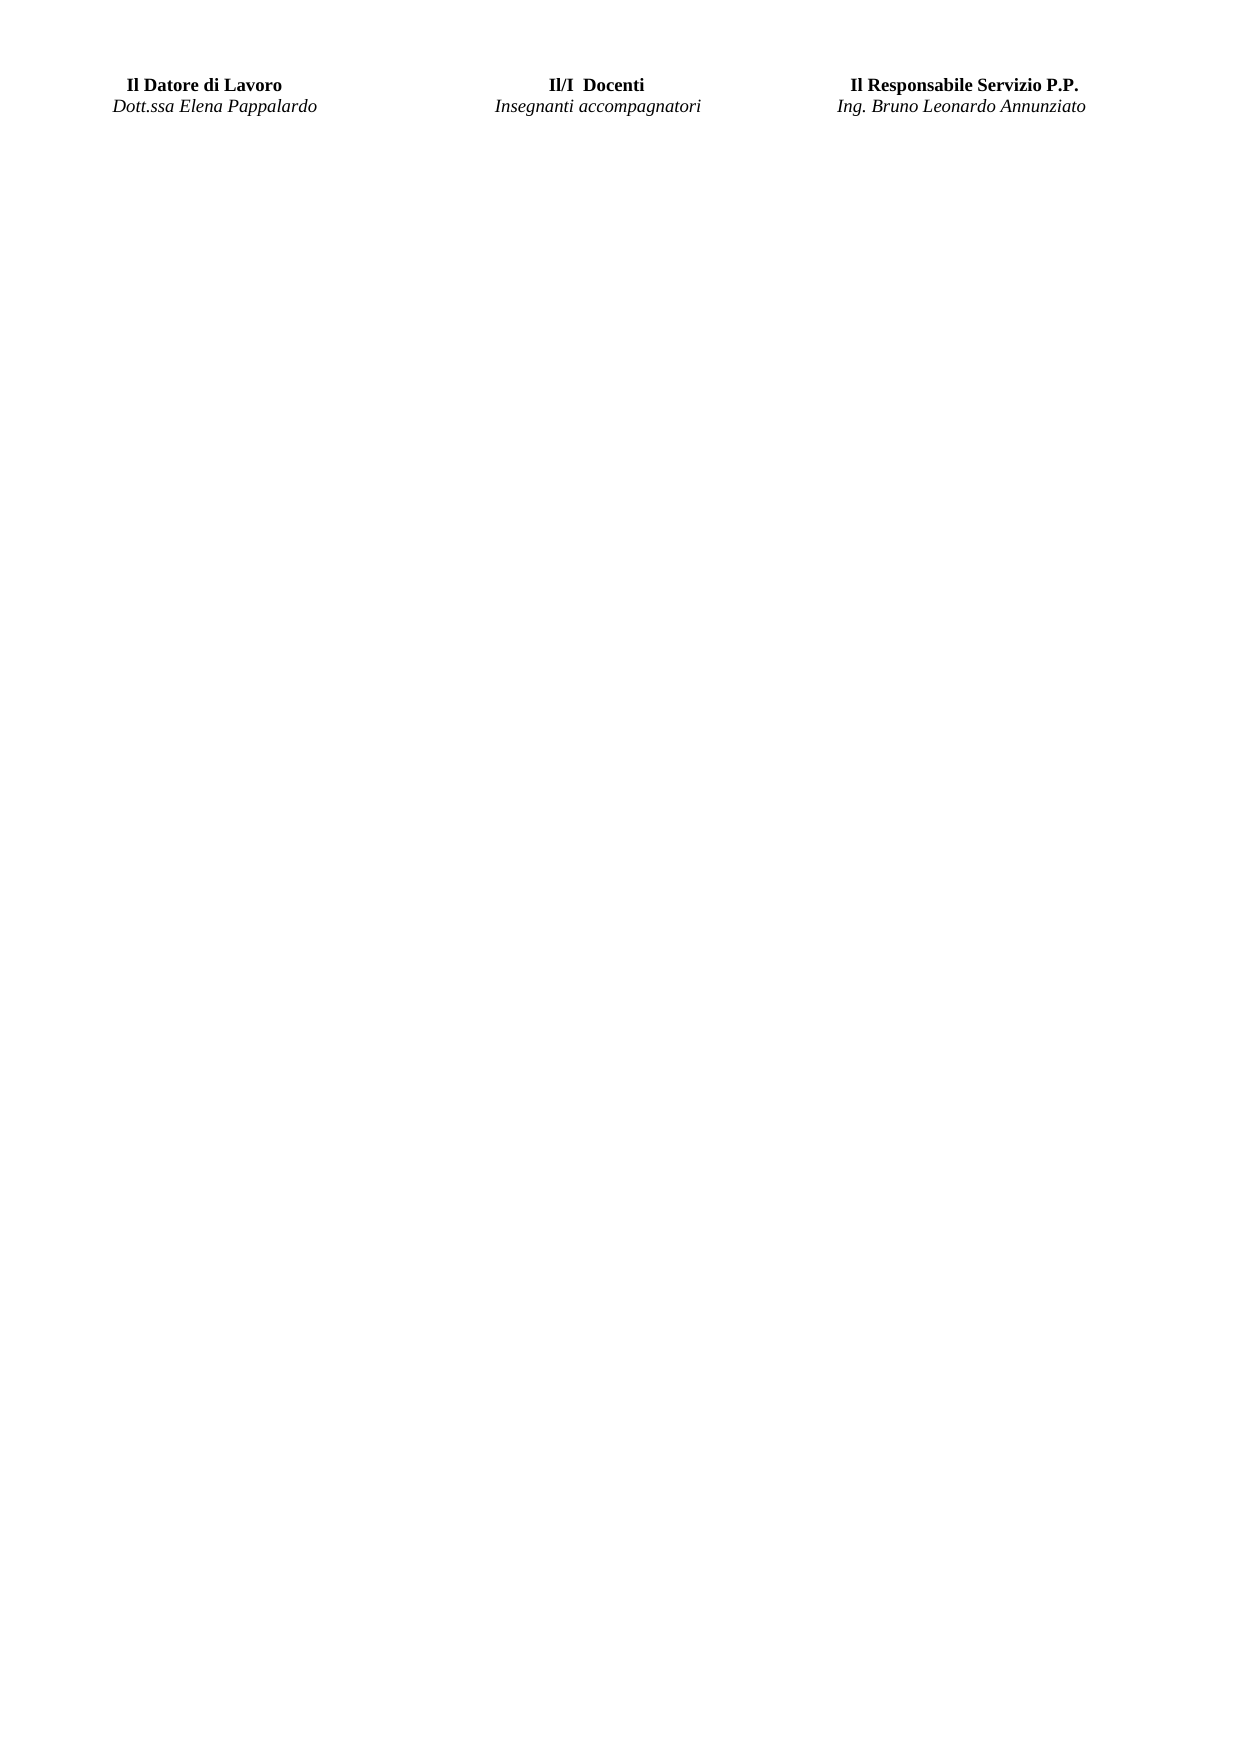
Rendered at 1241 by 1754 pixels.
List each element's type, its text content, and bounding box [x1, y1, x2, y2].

text Il Datore di Lavoro Il/I Docenti Il Responsabile Servizio P.P. Dott.ssa Elena Pappalardo Insegnanti accompagnatori Ing. Bruno Leonardo Annunziato [112, 74, 1122, 117]
